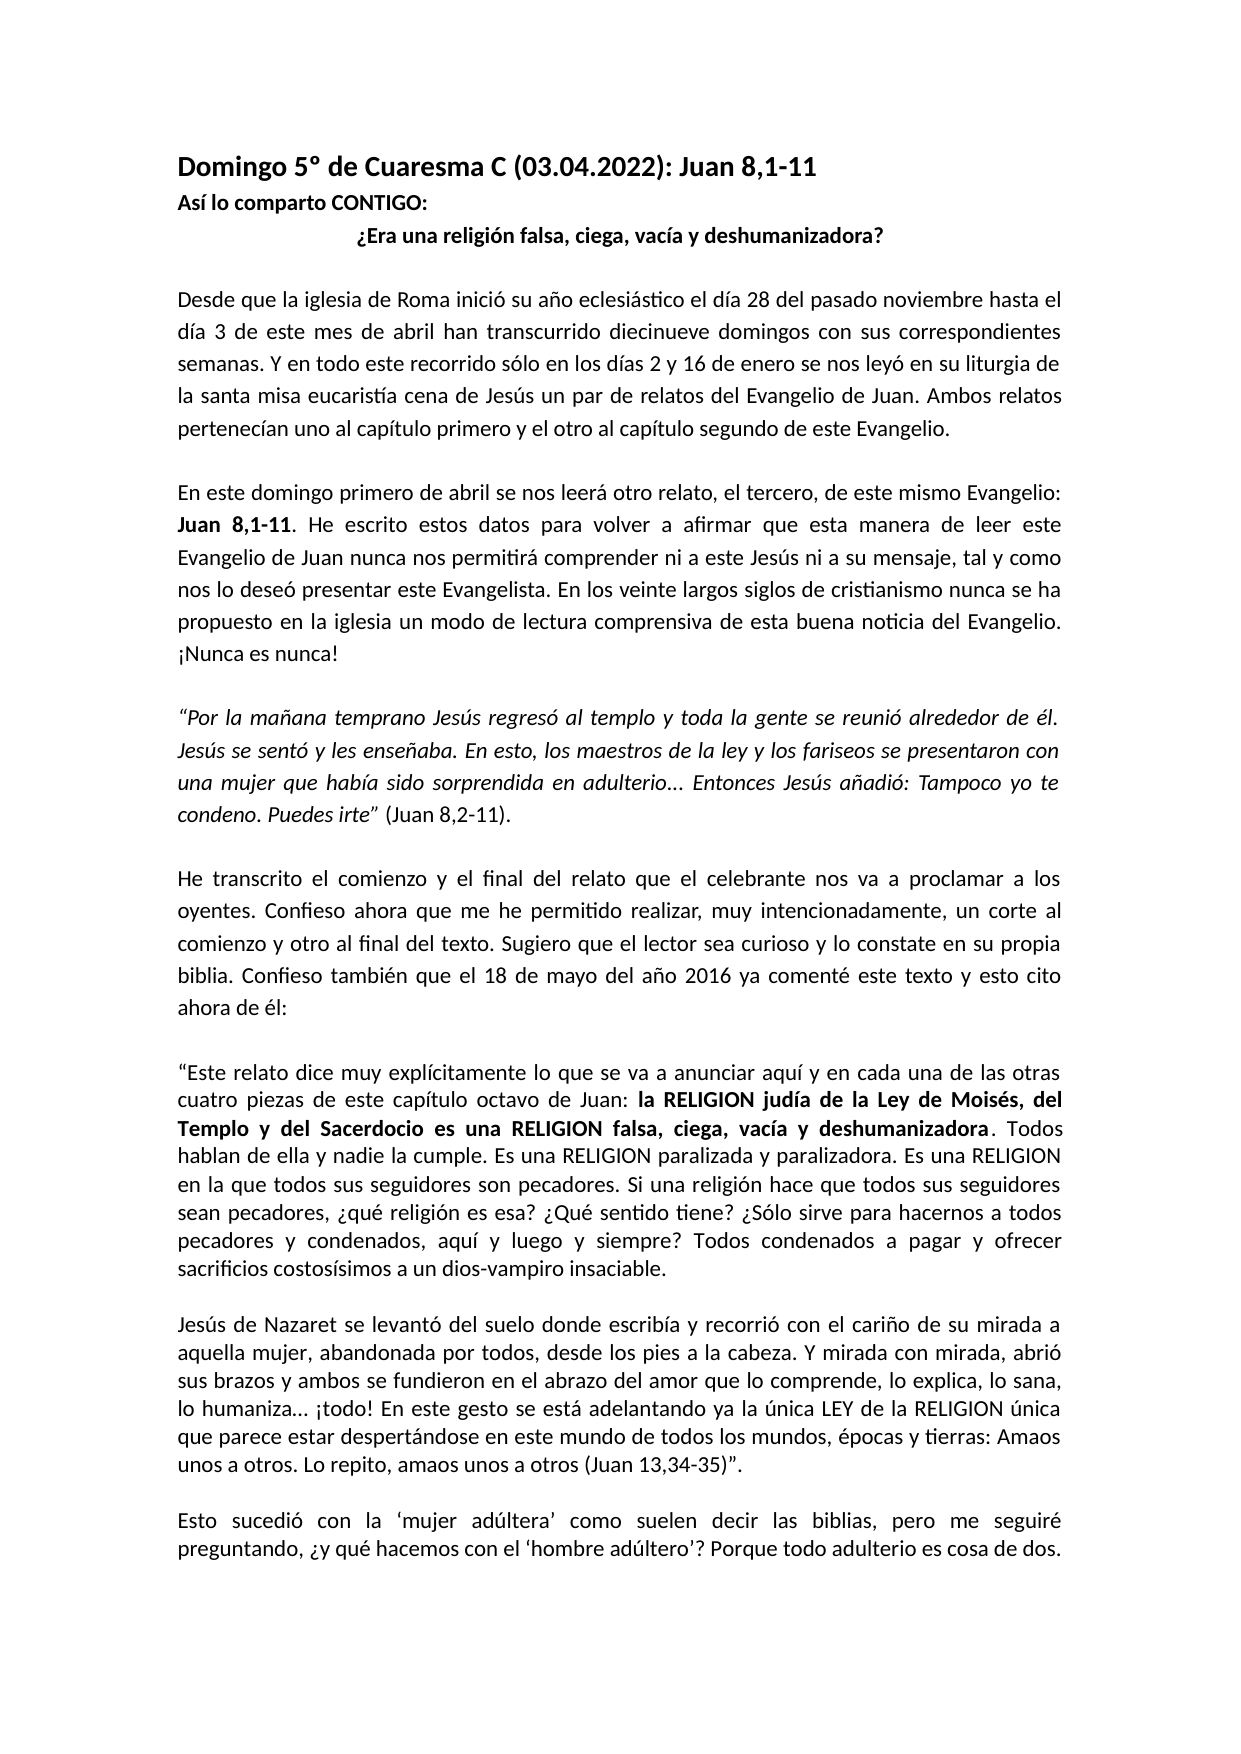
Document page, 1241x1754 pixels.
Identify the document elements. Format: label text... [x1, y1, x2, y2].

text “Por la mañana temprano Jesús regresó al templo y toda la gente se reunió alrededor de él. Jesús se sentó y les enseñaba. En esto, los maestros de la ley y los fariseos se presentaron con una mujer que había sido sorprendida en adulterio... Entonces Jesús añadió: Tampoco yo te condeno. Puedes irte” (Juan 8,2-11). [177, 703, 1063, 828]
text Jesús de Nazaret se levantó del suelo donde escribía y recorrió con el cariño de su mirada a aquella mujer, abandonada por todos, desde los pies a la cabeza. Y mirada con mirada, abrió sus brazos y ambos se fundieron en el abrazo del amor que lo comprende, lo explica, lo sana, lo humaniza… ¡todo! En este gesto se está adelantando ya la única LEY de la RELIGION única que parece estar despertándose en este mundo de todos los mundos, épocas y tierras: Amaos unos a otros. Lo repito, amaos unos a otros (Juan 13,34-35)”. [177, 1310, 1063, 1478]
text Domingo 5º de Cuaresma C (03.04.2022): Juan 8,1-11 [177, 148, 1063, 183]
text “Este relato dice muy explícitamente lo que se va a anunciar aquí y en cada una de las otras cuatro piezas de este capítulo octavo de Juan: la RELIGION judía de la Ley de Moisés, del Templo y del Sacerdocio es una RELIGION falsa, ciega, vacía y deshumanizadora. Todos hablan de ella y nadie la cumple. Es una RELIGION paralizada y paralizadora. Es una RELIGION en la que todos sus seguidores son pecadores. Si una religión hace que todos sus seguidores sean pecadores, ¿qué religión es esa? ¿Qué sentido tiene? ¿Sólo sirve para hacernos a todos pecadores y condenados, aquí y luego y siempre? Todos condenados a pagar y ofrecer sacrificios costosísimos a un dios-vampiro insaciable. [177, 1058, 1063, 1282]
text Desde que la iglesia de Roma inició su año eclesiástico el día 28 del pasado noviembre hasta el día 3 de este mes de abril han transcurrido diecinueve domingos con sus correspondientes semanas. Y en todo este recorrido sólo en los días 2 y 16 de enero se nos leyó en su liturgia de la santa misa eucaristía cena de Jesús un par de relatos del Evangelio de Juan. Ambos relatos pertenecían uno al capítulo primero y el otro al capítulo segundo de este Evangelio. [177, 285, 1063, 442]
text Así lo comparto CONTIGO: [177, 188, 1063, 217]
text ¿Era una religión falsa, ciega, vacía y deshumanizadora? [177, 221, 1063, 249]
text Esto sucedió con la ‘mujer adúltera’ como suelen decir las biblias, pero me seguiré preguntando, ¿y qué hacemos con el ‘hombre adúltero’? Porque todo adulterio es cosa de dos. [177, 1506, 1063, 1562]
text He transcrito el comienzo y el final del relato que el celebrante nos va a proclamar a los oyentes. Confieso ahora que me he permitido realizar, muy intencionadamente, un corte al comienzo y otro al final del texto. Sugiero que el lector sea curioso y lo constate en su propia biblia. Confieso también que el 18 de mayo del año 2016 ya comenté este texto y esto cito ahora de él: [177, 864, 1063, 1021]
text En este domingo primero de abril se nos leerá otro relato, el tercero, de este mismo Evangelio: Juan 8,1-11. He escrito estos datos para volver a afirmar que esta manera de leer este Evangelio de Juan nunca nos permitirá comprender ni a este Jesús ni a su mensaje, tal y como nos lo deseó presentar este Evangelista. En los veinte largos siglos de cristianismo nunca se ha propuesto en la iglesia un modo de lectura comprensiva de esta buena noticia del Evangelio. ¡Nunca es nunca! [177, 478, 1063, 667]
